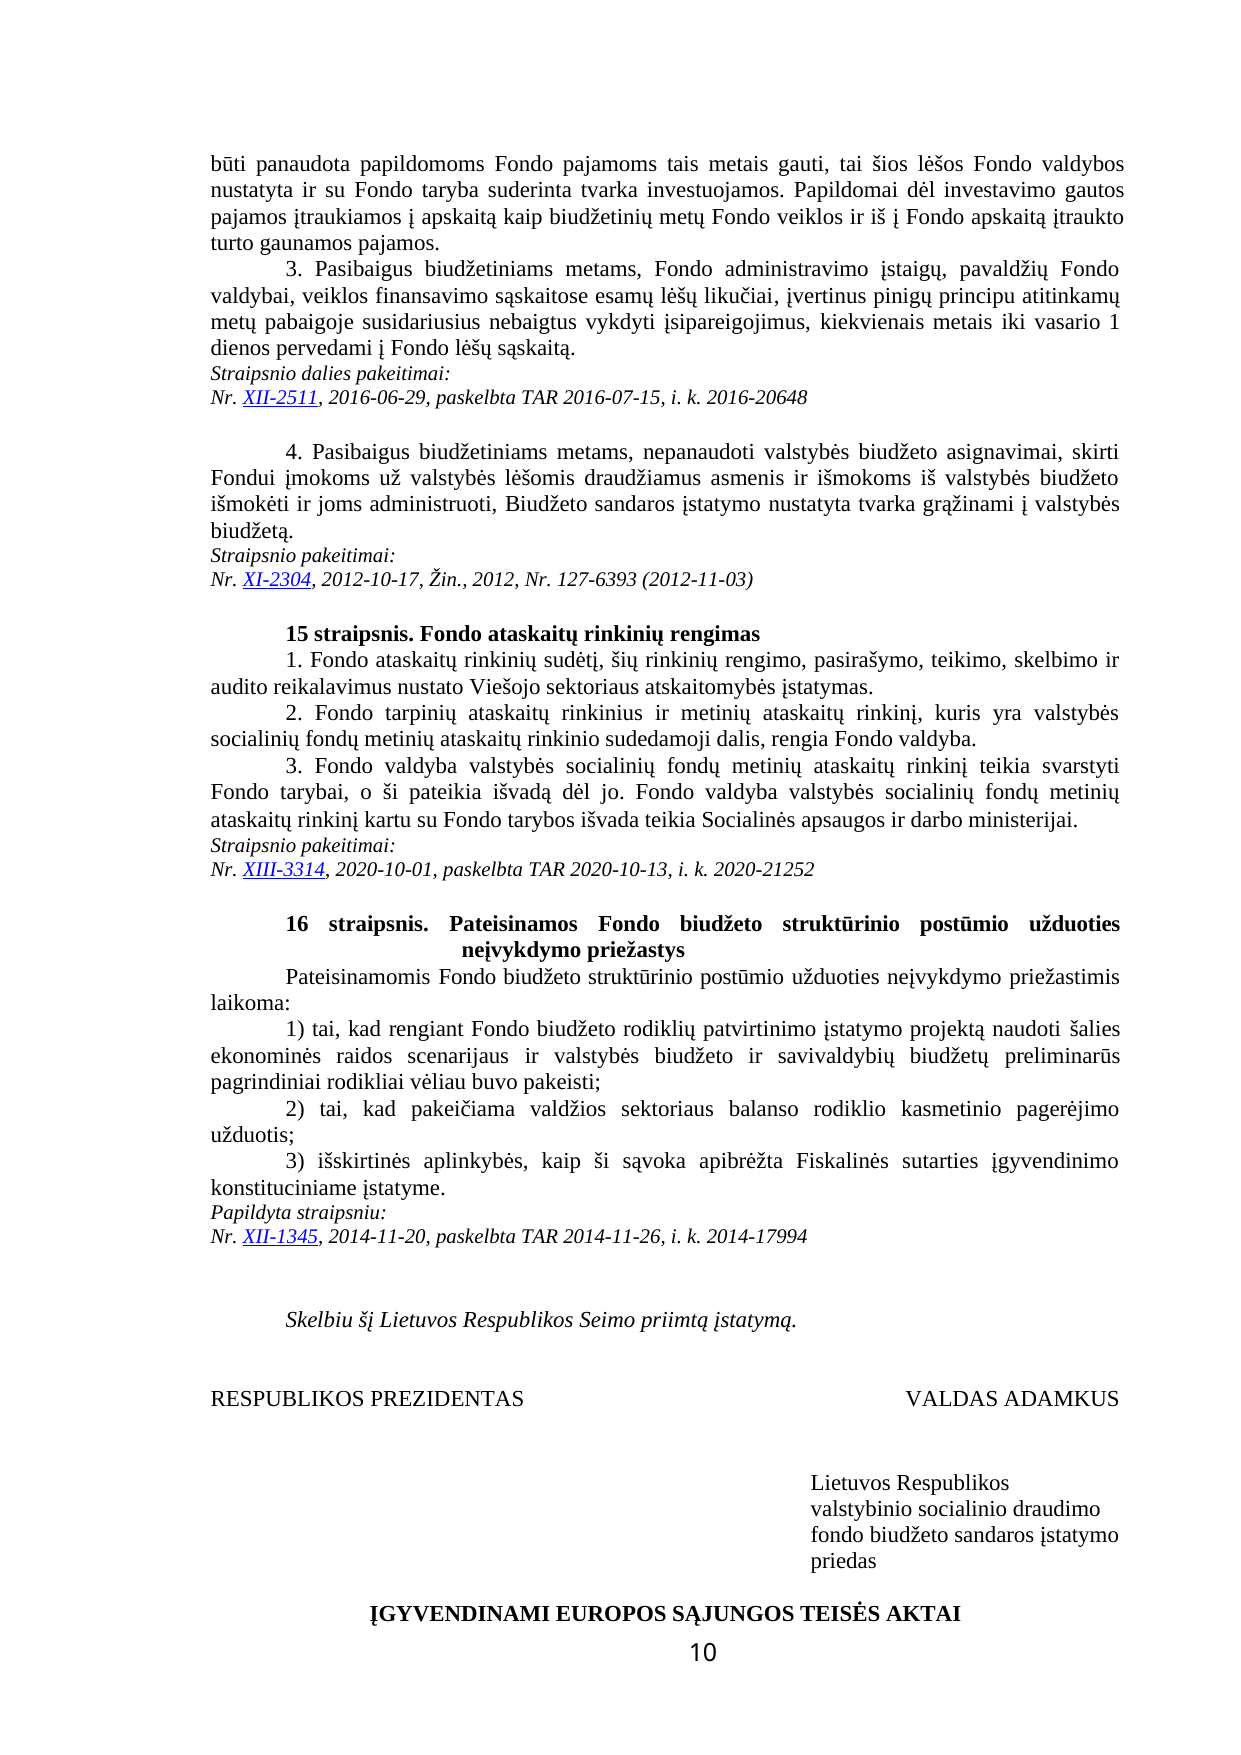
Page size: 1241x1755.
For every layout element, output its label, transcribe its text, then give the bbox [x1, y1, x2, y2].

text Skelbiu šį Lietuvos Respublikos Seimo priimtą įstatymą. [210, 1306, 1126, 1332]
text Nr. XII-1345, 2014-11-20, paskelbta TAR 2014-11-26, i. k. 2014-17994 [210, 1224, 1120, 1248]
text 2. Fondo tarpinių ataskaitų rinkinius ir metinių ataskaitų rinkinį, kuris yra valstybės socialinių fondų metinių ataskaitų rinkinio sudedamoji dalis, rengia Fondo valdyba. [210, 699, 1120, 752]
text Pateisinamomis Fondo biudžeto struktūrinio postūmio užduoties neįvykdymo priežastimis laikoma: [210, 963, 1120, 1016]
text Nr. XIII-3314, 2020-10-01, paskelbta TAR 2020-10-13, i. k. 2020-21252 [210, 857, 1120, 881]
text 3. Pasibaigus biudžetiniams metams, Fondo administravimo įstaigų, pavaldžių Fondo valdybai, veiklos finansavimo sąskaitose esamų lėšų likučiai, įvertinus pinigų principu atitinkamų metų pabaigoje susidariusius nebaigtus vykdyti įsipareigojimus, kiekvienais metais iki vasario 1 dienos pervedami į Fondo lėšų sąskaitą. [210, 255, 1120, 361]
text 1. Fondo ataskaitų rinkinių sudėtį, šių rinkinių rengimo, pasirašymo, teikimo, skelbimo ir audito reikalavimus nustato Viešojo sektoriaus atskaitomybės įstatymas. [210, 646, 1120, 699]
text Papildyta straipsniu: [210, 1200, 1120, 1224]
text 3) išskirtinės aplinkybės, kaip ši sąvoka apibrėžta Fiskalinės sutarties įgyvendinimo konstituciniame įstatyme. [210, 1147, 1120, 1200]
text Nr. XII-2511, 2016-06-29, paskelbta TAR 2016-07-15, i. k. 2016-20648 [210, 385, 1120, 409]
text priedas [210, 1548, 1120, 1574]
text Lietuvos Respublikos [210, 1468, 1120, 1495]
text valstybinio socialinio draudimo [210, 1495, 1120, 1521]
text Nr. XI-2304, 2012-10-17, Žin., 2012, Nr. 127-6393 (2012-11-03) [210, 567, 1120, 591]
text 4. Pasibaigus biudžetiniams metams, nepanaudoti valstybės biudžeto asignavimai, skirti Fondui įmokoms už valstybės lėšomis draudžiamus asmenis ir išmokoms iš valstybės biudžeto išmokėti ir joms administruoti, Biudžeto sandaros įstatymo nustatyta tvarka grąžinami į valstybės biudžetą. [210, 438, 1120, 543]
text 3. Fondo valdyba valstybės socialinių fondų metinių ataskaitų rinkinį teikia svarstyti Fondo tarybai, o ši pateikia išvadą dėl jo. Fondo valdyba valstybės socialinių fondų metinių ataskaitų rinkinį kartu su Fondo tarybos išvada teikia Socialinės apsaugos ir darbo ministerijai. [210, 752, 1120, 833]
text fondo biudžeto sandaros įstatymo [210, 1521, 1120, 1548]
text RESPUBLIKOS PREZIDENTAS VALDAS ADAMKUS [210, 1385, 1126, 1411]
text 16 straipsnis. Pateisinamos Fondo biudžeto struktūrinio postūmio užduoties neįvykdymo priežastys [285, 910, 1120, 963]
text 2) tai, kad pakeičiama valdžios sektoriaus balanso rodiklio kasmetinio pagerėjimo užduotis; [210, 1094, 1120, 1147]
text būti panaudota papildomoms Fondo pajamoms tais metais gauti, tai šios lėšos Fondo valdybos nustatyta ir su Fondo taryba suderinta tvarka investuojamos. Papildomai dėl investavimo gautos pajamos įtraukiamos į apskaitą kaip biudžetinių metų Fondo veiklos ir iš į Fondo apskaitą įtraukto turto gaunamos pajamos. [210, 150, 1126, 255]
text Straipsnio pakeitimai: [210, 833, 1120, 857]
text Straipsnio dalies pakeitimai: [210, 361, 1120, 385]
text 15 straipsnis. Fondo ataskaitų rinkinių rengimas [210, 620, 1120, 646]
text Straipsnio pakeitimai: [210, 543, 1120, 567]
text ĮGYVENDINAMI EUROPOS SĄJUNGOS TEISĖS AKTAI [210, 1600, 1120, 1627]
text 1) tai, kad rengiant Fondo biudžeto rodiklių patvirtinimo įstatymo projektą naudoti šalies ekonominės raidos scenarijaus ir valstybės biudžeto ir savivaldybių biudžetų preliminarūs pagrindiniai rodikliai vėliau buvo pakeisti; [210, 1016, 1120, 1094]
